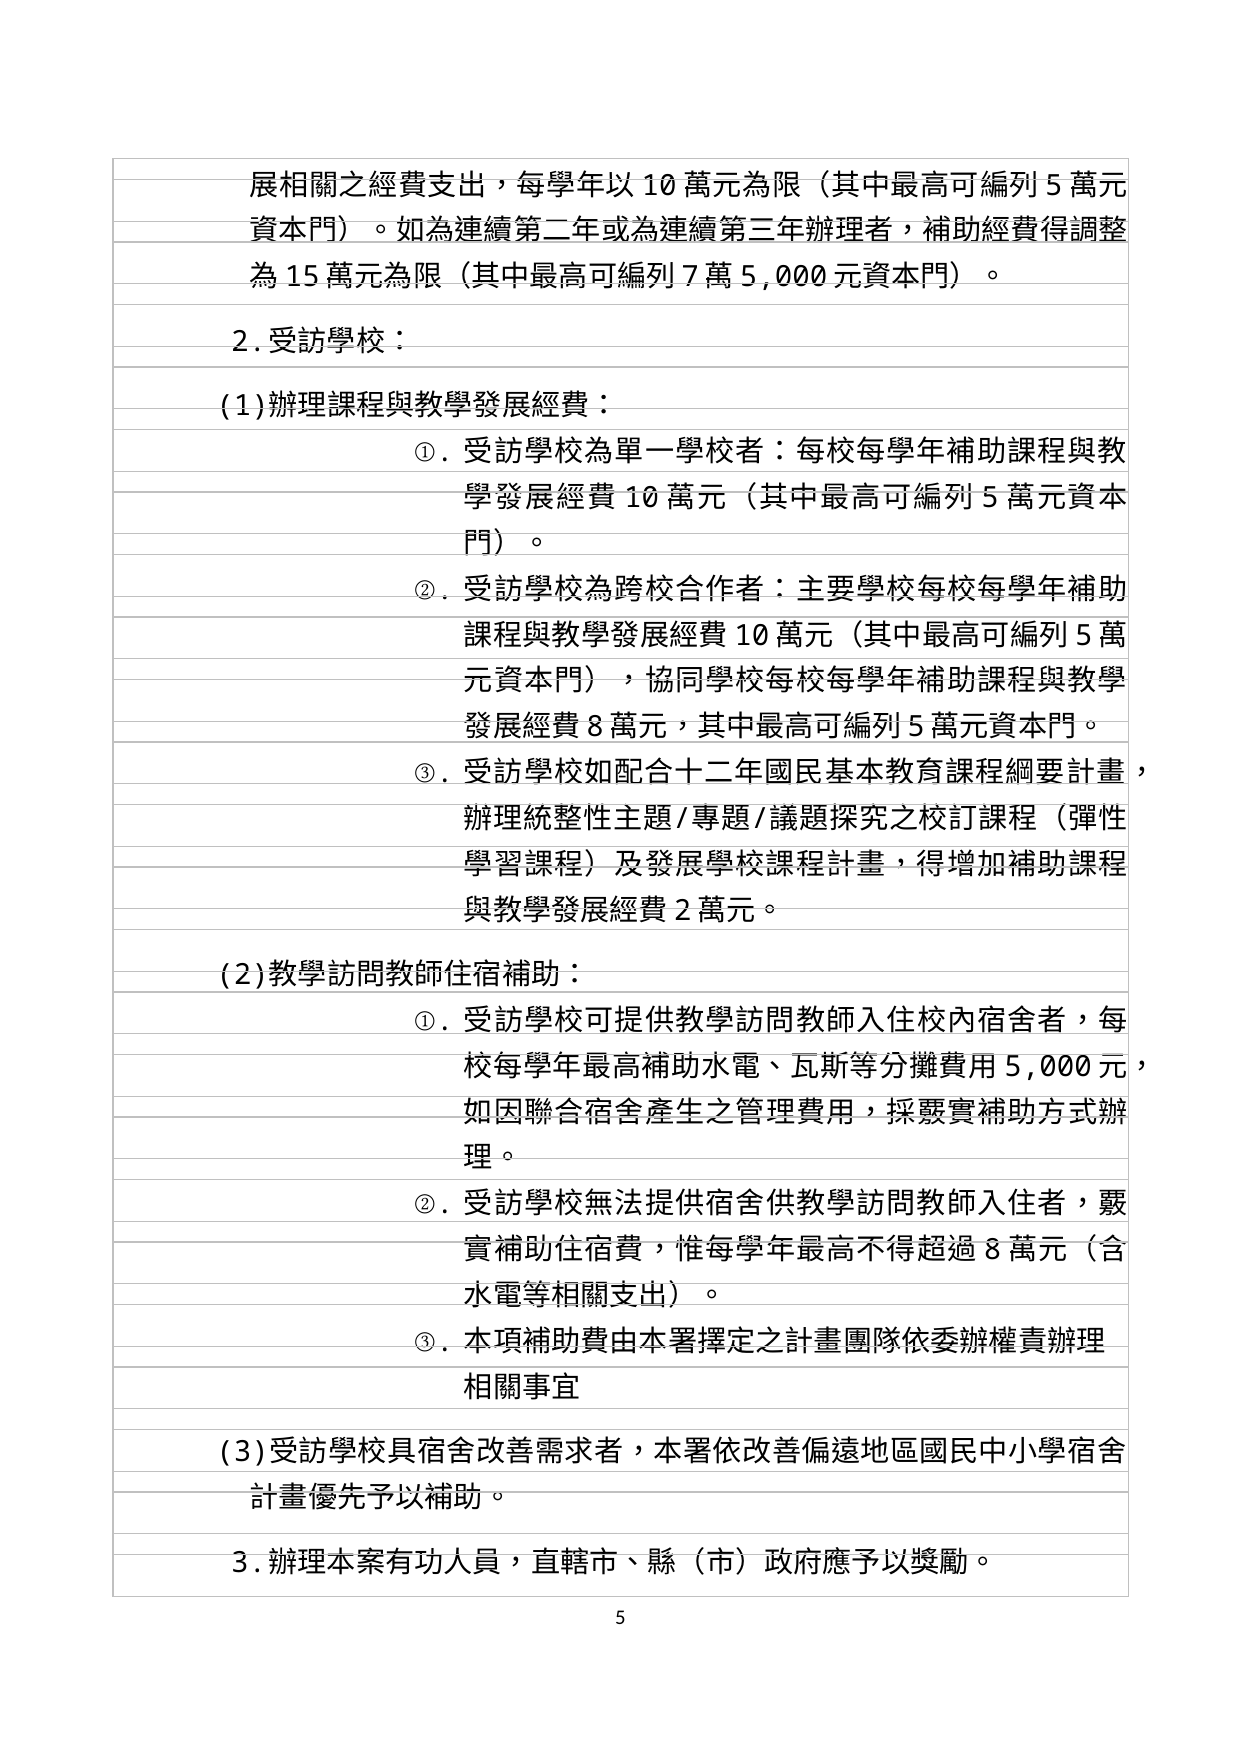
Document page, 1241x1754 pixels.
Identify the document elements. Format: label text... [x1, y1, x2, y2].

text (2)辦理課程與教學發展經費：本項經費應用於辦理校內課程與教學發展相關之經費支出，每學年以10萬元為限（其中最高可編列5萬元資本門）。如為連續第二年或為連續第三年辦理者，補助經費得調整為15萬元為限（其中最高可編列7萬5,000元資本門）。 [216, 284, 1128, 296]
list 受訪學校為跨校合作者：主要學校每校每學年補助課程與教學發展經費10萬元（其中最高可編列5萬元資本門），協同學校每校每學年補助課程與教學發展經費8萬元，其中最高可編列5萬元資本門。 [414, 722, 1128, 741]
list 本項補助費由本署擇定之計畫團隊依委辦權責辦理相關事宜 [414, 1314, 1128, 1346]
text (2)辦理課程與教學發展經費：本項經費應用於辦理校內課程與教學發展相關之經費支出，每學年以10萬元為限（其中最高可編列5萬元資本門）。如為連續第二年或為連續第三年辦理者，補助經費得調整為15萬元為限（其中最高可編列7萬5,000元資本門）。 [216, 159, 1128, 179]
text (3)受訪學校具宿舍改善需求者，本署依改善偏遠地區國民中小學宿舍計畫優先予以補助。 [216, 1425, 1128, 1429]
list 受訪學校為單一學校者：每校每學年補助課程與教學發展經費10萬元（其中最高可編列5萬元資本門）。 [414, 534, 466, 554]
list 受訪學校無法提供宿舍供教學訪問教師入住者，覈實補助住宿費，惟每學年最高不得超過8萬元（含水電等相關支出）。 [479, 1284, 541, 1304]
list 受訪學校無法提供宿舍供教學訪問教師入住者，覈實補助住宿費，惟每學年最高不得超過8萬元（含水電等相關支出）。 [414, 1284, 476, 1304]
list 本項補助費由本署擇定之計畫團隊依委辦權責辦理相關事宜 [414, 1347, 1128, 1366]
text (2)辦理課程與教學發展經費：本項經費應用於辦理校內課程與教學發展相關之經費支出，每學年以10萬元為限（其中最高可編列5萬元資本門）。如為連續第二年或為連續第三年辦理者，補助經費得調整為15萬元為限（其中最高可編列7萬5,000元資本門）。 [664, 222, 791, 241]
text (2)教學訪問教師住宿補助： [216, 972, 1128, 991]
text (1)辦理課程與教學發展經費： [216, 379, 1128, 408]
list 受訪學校為跨校合作者：主要學校每校每學年補助課程與教學發展經費10萬元（其中最高可編列5萬元資本門），協同學校每校每學年補助課程與教學發展經費8萬元，其中最高可編列5萬元資本門。 [414, 597, 1128, 616]
list 受訪學校： [231, 314, 1128, 346]
list 受訪學校如配合十二年國民基本教育課程綱要計畫，辦理統整性主題/專題/議題探究之校訂課程（彈性學習課程）及發展學校課程計畫，得增加補助課程與教學發展經費2萬元。 [414, 805, 1128, 846]
list 受訪學校為跨校合作者：主要學校每校每學年補助課程與教學發展經費10萬元（其中最高可編列5萬元資本門），協同學校每校每學年補助課程與教學發展經費8萬元，其中最高可編列5萬元資本門。 [414, 680, 1128, 721]
list 受訪學校無法提供宿舍供教學訪問教師入住者，覈實補助住宿費，惟每學年最高不得超過8萬元（含水電等相關支出）。 [414, 1180, 1128, 1221]
list 受訪學校無法提供宿舍供教學訪問教師入住者，覈實補助住宿費，惟每學年最高不得超過8萬元（含水電等相關支出）。 [674, 1284, 1128, 1304]
text (3)受訪學校具宿舍改善需求者，本署依改善偏遠地區國民中小學宿舍計畫優先予以補助。 [216, 1472, 1128, 1491]
list 受訪學校可提供教學訪問教師入住校內宿舍者，每校每學年最高補助水電、瓦斯等分攤費用5,000元，如因聯合宿舍產生之管理費用，採覈實補助方式辦理。 [414, 994, 1128, 1033]
list 受訪學校無法提供宿舍供教學訪問教師入住者，覈實補助住宿費，惟每學年最高不得超過8萬元（含水電等相關支出）。 [414, 1305, 1128, 1314]
list 受訪學校可提供教學訪問教師入住校內宿舍者，每校每學年最高補助水電、瓦斯等分攤費用5,000元，如因聯合宿舍產生之管理費用，採覈實補助方式辦理。 [414, 1159, 1128, 1177]
list 受訪學校如配合十二年國民基本教育課程綱要計畫，辦理統整性主題/專題/議題探究之校訂課程（彈性學習課程）及發展學校課程計畫，得增加補助課程與教學發展經費2萬元。 [414, 746, 1128, 783]
list 受訪學校如配合十二年國民基本教育課程綱要計畫，辦理統整性主題/專題/議題探究之校訂課程（彈性學習課程）及發展學校課程計畫，得增加補助課程與教學發展經費2萬元。 [414, 868, 1128, 908]
list 辦理本案有功人員，直轄市、縣（市）政府應予以獎勵。 [231, 1555, 1128, 1581]
list 受訪學校為跨校合作者：主要學校每校每學年補助課程與教學發展經費10萬元（其中最高可編列5萬元資本門），協同學校每校每學年補助課程與教學發展經費8萬元，其中最高可編列5萬元資本門。 [414, 618, 1128, 658]
list 受訪學校為單一學校者：每校每學年補助課程與教學發展經費10萬元（其中最高可編列5萬元資本門）。 [498, 534, 1128, 554]
list 受訪學校為跨校合作者：主要學校每校每學年補助課程與教學發展經費10萬元（其中最高可編列5萬元資本門），協同學校每校每學年補助課程與教學發展經費8萬元，其中最高可編列5萬元資本門。 [414, 562, 1128, 596]
list 受訪學校為單一學校者：每校每學年補助課程與教學發展經費10萬元（其中最高可編列5萬元資本門）。 [414, 555, 1128, 562]
list 受訪學校為單一學校者：每校每學年補助課程與教學發展經費10萬元（其中最高可編列5萬元資本門）。 [414, 493, 1128, 533]
list 受訪學校： [231, 347, 1128, 360]
list 受訪學校為單一學校者：每校每學年補助課程與教學發展經費10萬元（其中最高可編列5萬元資本門）。 [414, 430, 1128, 471]
text (2)辦理課程與教學發展經費：本項經費應用於辦理校內課程與教學發展相關之經費支出，每學年以10萬元為限（其中最高可編列5萬元資本門）。如為連續第二年或為連續第三年辦理者，補助經費得調整為15萬元為限（其中最高可編列7萬5,000元資本門）。 [216, 243, 1128, 283]
list 受訪學校可提供教學訪問教師入住校內宿舍者，每校每學年最高補助水電、瓦斯等分攤費用5,000元，如因聯合宿舍產生之管理費用，採覈實補助方式辦理。 [414, 1055, 1128, 1096]
text (2)辦理課程與教學發展經費：本項經費應用於辦理校內課程與教學發展相關之經費支出，每學年以10萬元為限（其中最高可編列5萬元資本門）。如為連續第二年或為連續第三年辦理者，補助經費得調整為15萬元為限（其中最高可編列7萬5,000元資本門）。 [459, 222, 586, 241]
list 受訪學校無法提供宿舍供教學訪問教師入住者，覈實補助住宿費，惟每學年最高不得超過8萬元（含水電等相關支出）。 [414, 1222, 1128, 1241]
text (3)受訪學校具宿舍改善需求者，本署依改善偏遠地區國民中小學宿舍計畫優先予以補助。 [216, 1430, 1128, 1471]
list 受訪學校為跨校合作者：主要學校每校每學年補助課程與教學發展經費10萬元（其中最高可編列5萬元資本門），協同學校每校每學年補助課程與教學發展經費8萬元，其中最高可編列5萬元資本門。 [414, 659, 1128, 679]
list 辦理本案有功人員，直轄市、縣（市）政府應予以獎勵。 [231, 1535, 1128, 1554]
text (3)受訪學校具宿舍改善需求者，本署依改善偏遠地區國民中小學宿舍計畫優先予以補助。 [216, 1493, 1128, 1517]
list 受訪學校無法提供宿舍供教學訪問教師入住者，覈實補助住宿費，惟每學年最高不得超過8萬元（含水電等相關支出）。 [414, 1243, 1128, 1283]
list 受訪學校可提供教學訪問教師入住校內宿舍者，每校每學年最高補助水電、瓦斯等分攤費用5,000元，如因聯合宿舍產生之管理費用，採覈實補助方式辦理。 [414, 1034, 1128, 1054]
list 受訪學校為單一學校者：每校每學年補助課程與教學發展經費10萬元（其中最高可編列5萬元資本門）。 [414, 425, 1128, 429]
text (2)辦理課程與教學發展經費：本項經費應用於辦理校內課程與教學發展相關之經費支出，每學年以10萬元為限（其中最高可編列5萬元資本門）。如為連續第二年或為連續第三年辦理者，補助經費得調整為15萬元為限（其中最高可編列7萬5,000元資本門）。 [216, 180, 1128, 221]
text (2)教學訪問教師住宿補助： [216, 948, 1128, 971]
list 受訪學校可提供教學訪問教師入住校內宿舍者，每校每學年最高補助水電、瓦斯等分攤費用5,000元，如因聯合宿舍產生之管理費用，採覈實補助方式辦理。 [414, 1118, 1128, 1158]
list 受訪學校如配合十二年國民基本教育課程綱要計畫，辦理統整性主題/專題/議題探究之校訂課程（彈性學習課程）及發展學校課程計畫，得增加補助課程與教學發展經費2萬元。 [414, 909, 1128, 929]
text (1)辦理課程與教學發展經費： [216, 409, 1128, 425]
list 受訪學校可提供教學訪問教師入住校內宿舍者，每校每學年最高補助水電、瓦斯等分攤費用5,000元，如因聯合宿舍產生之管理費用，採覈實補助方式辦理。 [815, 1097, 995, 1116]
list 受訪學校可提供教學訪問教師入住校內宿舍者，每校每學年最高補助水電、瓦斯等分攤費用5,000元，如因聯合宿舍產生之管理費用，採覈實補助方式辦理。 [691, 1097, 806, 1116]
list 受訪學校為單一學校者：每校每學年補助課程與教學發展經費10萬元（其中最高可編列5萬元資本門）。 [414, 472, 1128, 491]
list 受訪學校如配合十二年國民基本教育課程綱要計畫，辦理統整性主題/專題/議題探究之校訂課程（彈性學習課程）及發展學校課程計畫，得增加補助課程與教學發展經費2萬元。 [414, 784, 1128, 804]
list 本項補助費由本署擇定之計畫團隊依委辦權責辦理相關事宜 [414, 1368, 1128, 1406]
list 受訪學校如配合十二年國民基本教育課程綱要計畫，辦理統整性主題/專題/議題探究之校訂課程（彈性學習課程）及發展學校課程計畫，得增加補助課程與教學發展經費2萬元。 [414, 847, 1128, 866]
list 受訪學校可提供教學訪問教師入住校內宿舍者，每校每學年最高補助水電、瓦斯等分攤費用5,000元，如因聯合宿舍產生之管理費用，採覈實補助方式辦理。 [414, 1097, 609, 1116]
